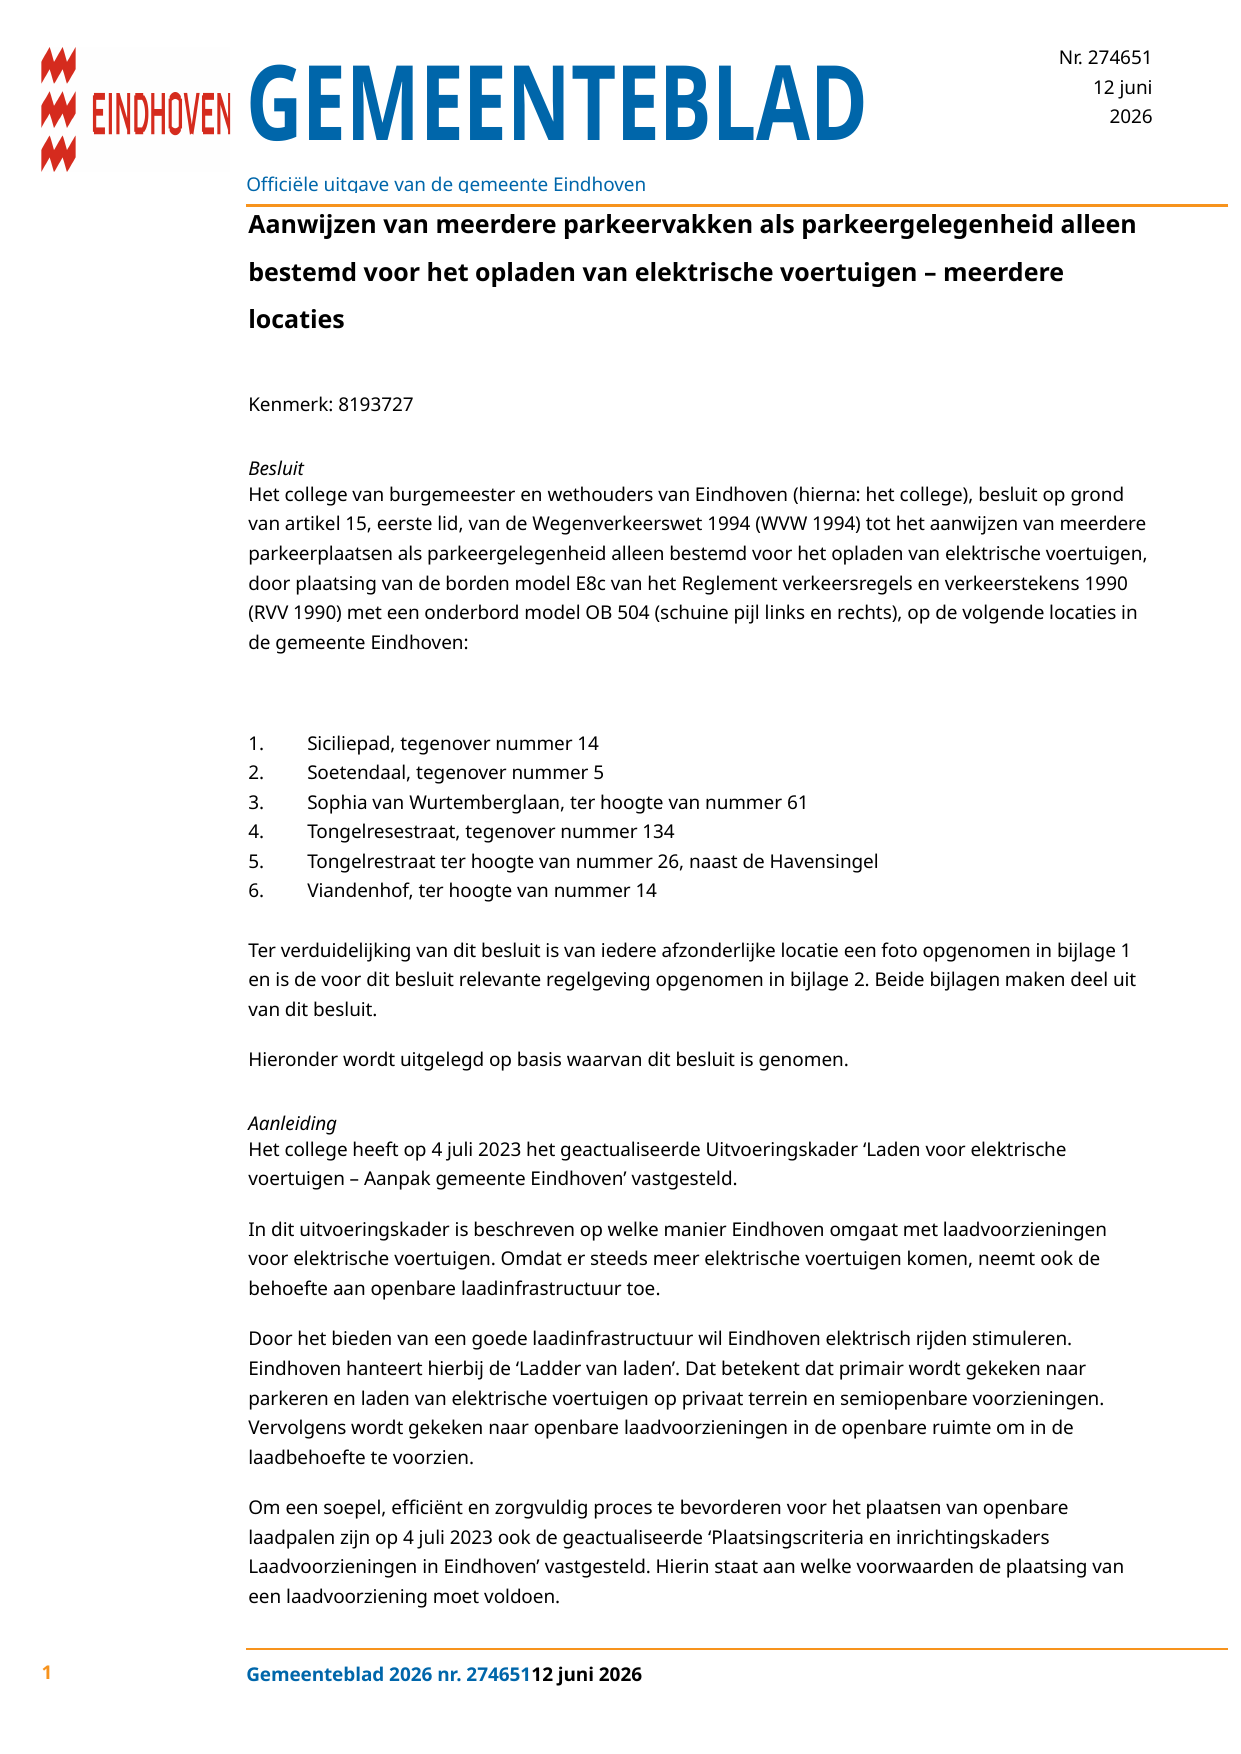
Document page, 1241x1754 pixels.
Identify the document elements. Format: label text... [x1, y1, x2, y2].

text Aanleiding [248, 1110, 1152, 1136]
text Kenmerk: 8193727 [248, 391, 1152, 417]
list Siciliepad, tegenover nummer 14 [248, 730, 1152, 755]
text Door het bieden van een goede laadinfrastructuur wil Eindhoven elektrisch rijden stimuleren. Eindhoven hanteert hierbij de ‘Ladder van laden’. Dat betekent dat primair wordt gekeken naar parkeren en laden van elektrische voertuigen op privaat terrein en semiopenbare voorzieningen. Vervolgens wordt gekeken naar openbare laadvoorzieningen in de openbare ruimte om in de laadbehoefte te voorzien. [248, 1326, 1152, 1470]
text Om een soepel, efficiënt en zorgvuldig proces te bevorderen voor het plaatsen van openbare laadpalen zijn op 4 juli 2023 ook de geactualiseerde ‘Plaatsingscriteria en inrichtingskaders Laadvoorzieningen in Eindhoven’ vastgesteld. Hierin staat aan welke voorwaarden de plaatsing van een laadvoorziening moet voldoen. [248, 1494, 1152, 1609]
list Viandenhof, ter hoogte van nummer 14 [248, 878, 1152, 903]
list Tongelrestraat ter hoogte van nummer 26, naast de Havensingel [248, 848, 1152, 874]
text Hieronder wordt uitgelegd op basis waarvan dit besluit is genomen. [248, 1046, 1152, 1072]
text In dit uitvoeringskader is beschreven op welke manier Eindhoven omgaat met laadvoorzieningen voor elektrische voertuigen. Omdat er steeds meer elektrische voertuigen komen, neemt ook de behoefte aan openbare laadinfrastructuur toe. [248, 1216, 1152, 1301]
picture [41, 47, 231, 172]
text Besluit [248, 455, 1152, 481]
list Soetendaal, tegenover nummer 5 [248, 759, 1152, 785]
list Sophia van Wurtemberglaan, ter hoogte van nummer 61 [248, 789, 1152, 814]
text Ter verduidelijking van dit besluit is van iedere afzonderlijke locatie een foto opgenomen in bijlage 1 en is de voor dit besluit relevante regelgeving opgenomen in bijlage 2. Beide bijlagen maken deel uit van dit besluit. [248, 937, 1152, 1022]
text Aanwijzen van meerdere parkeervakken als parkeergelegenheid alleen bestemd voor het opladen van elektrische voertuigen – meerdere locaties [248, 207, 1152, 336]
text Het college heeft op 4 juli 2023 het geactualiseerde Uitvoeringskader ‘Laden voor elektrische voertuigen – Aanpak gemeente Eindhoven’ vastgesteld. [248, 1136, 1152, 1191]
list Tongelresestraat, tegenover nummer 134 [248, 818, 1152, 844]
text Het college van burgemeester en wethouders van Eindhoven (hierna: het college), besluit op grond van artikel 15, eerste lid, van de Wegenverkeerswet 1994 (WVW 1994) tot het aanwijzen van meerdere parkeerplaatsen als parkeergelegenheid alleen bestemd voor het opladen van elektrische voertuigen, door plaatsing van de borden model E8c van het Reglement verkeersregels en verkeerstekens 1990 (RVV 1990) met een onderbord model OB 504 (schuine pijl links en rechts), op de volgende locaties in de gemeente Eindhoven: [248, 481, 1152, 654]
